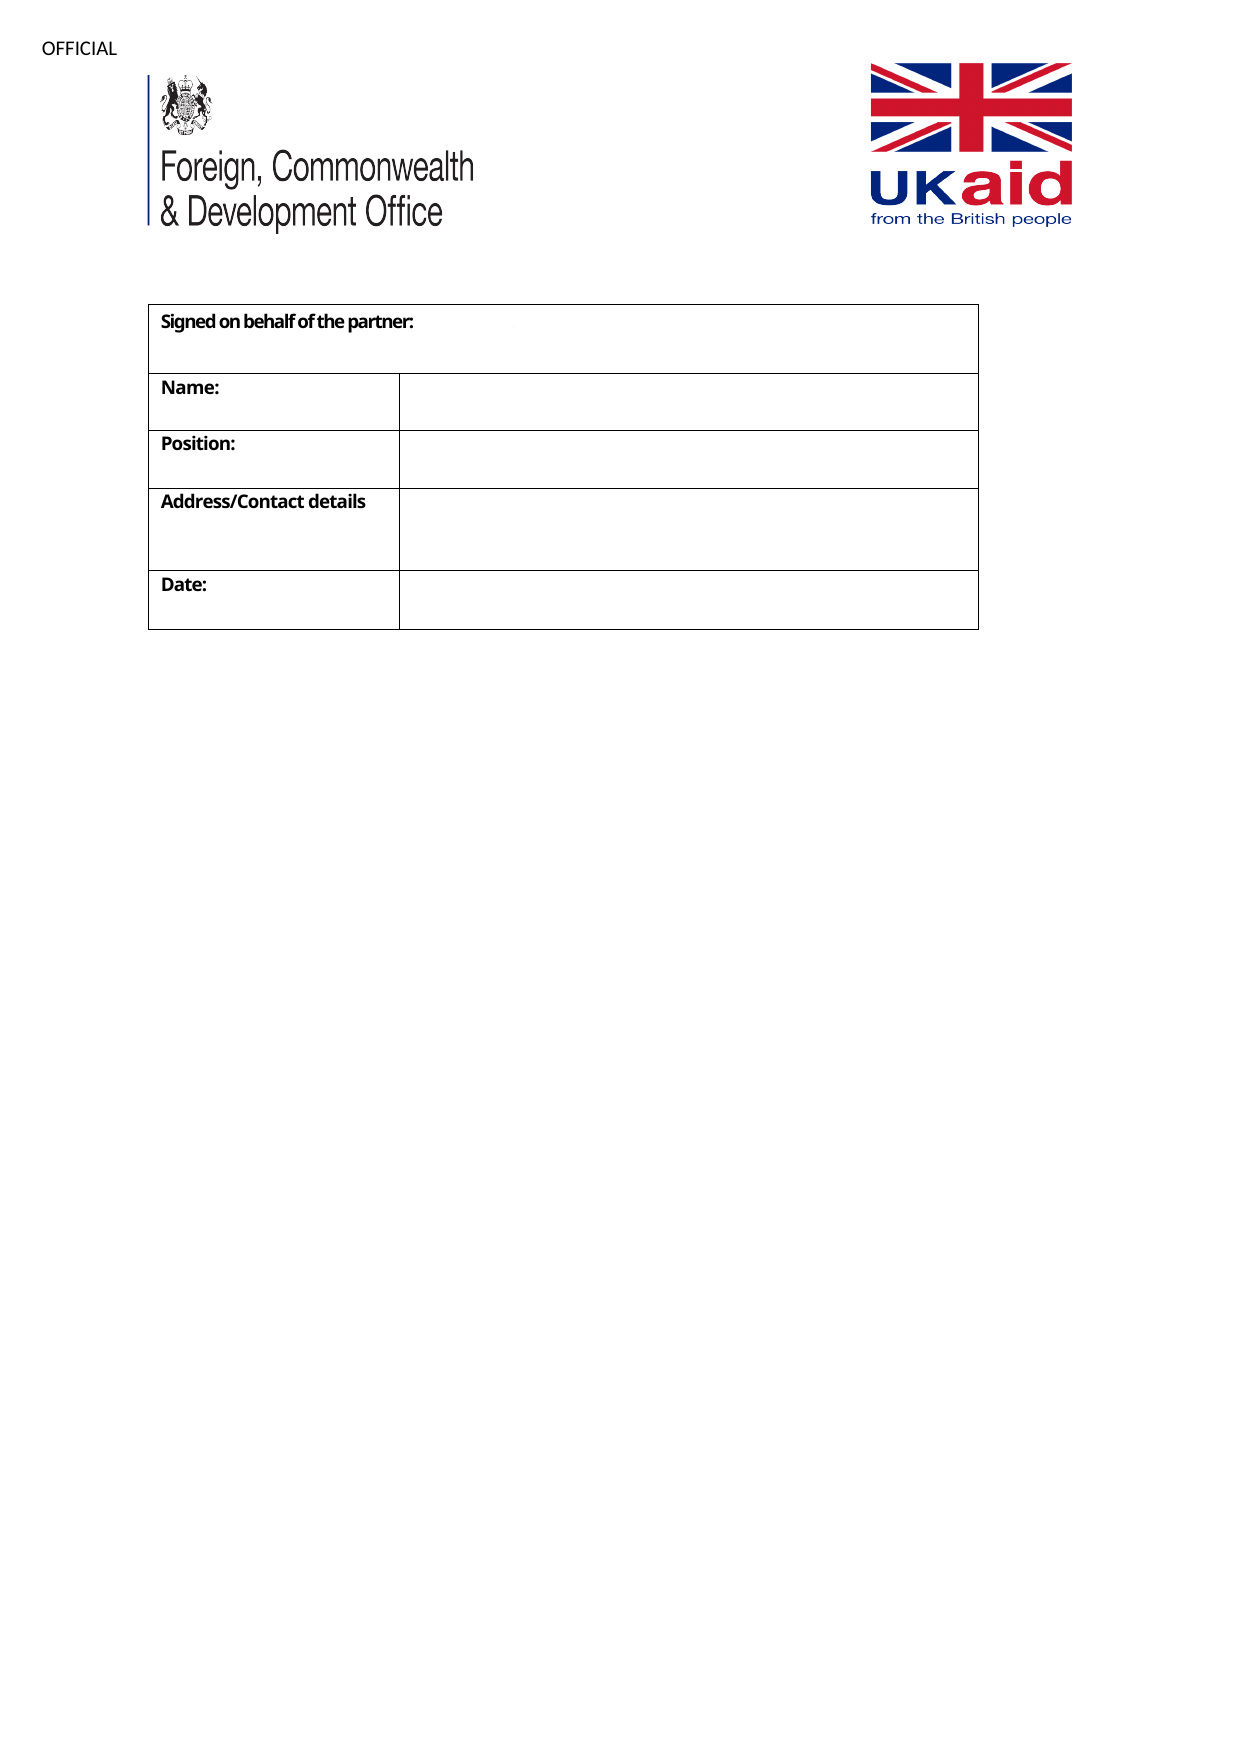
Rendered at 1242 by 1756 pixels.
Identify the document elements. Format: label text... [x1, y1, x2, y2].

picture [147, 75, 475, 234]
table_cell Position: [149, 431, 399, 488]
table_cell [400, 489, 978, 570]
table_header Signed on behalf of the partner: , d [149, 305, 664, 373]
table_cell [400, 431, 978, 488]
picture [834, 36, 1108, 251]
table_cell Date: [149, 571, 399, 628]
table_cell [400, 571, 978, 628]
table_cell [400, 374, 978, 429]
table_header [664, 305, 978, 373]
table_cell Address/Contact details [149, 489, 399, 570]
table_cell Name: [149, 374, 399, 429]
